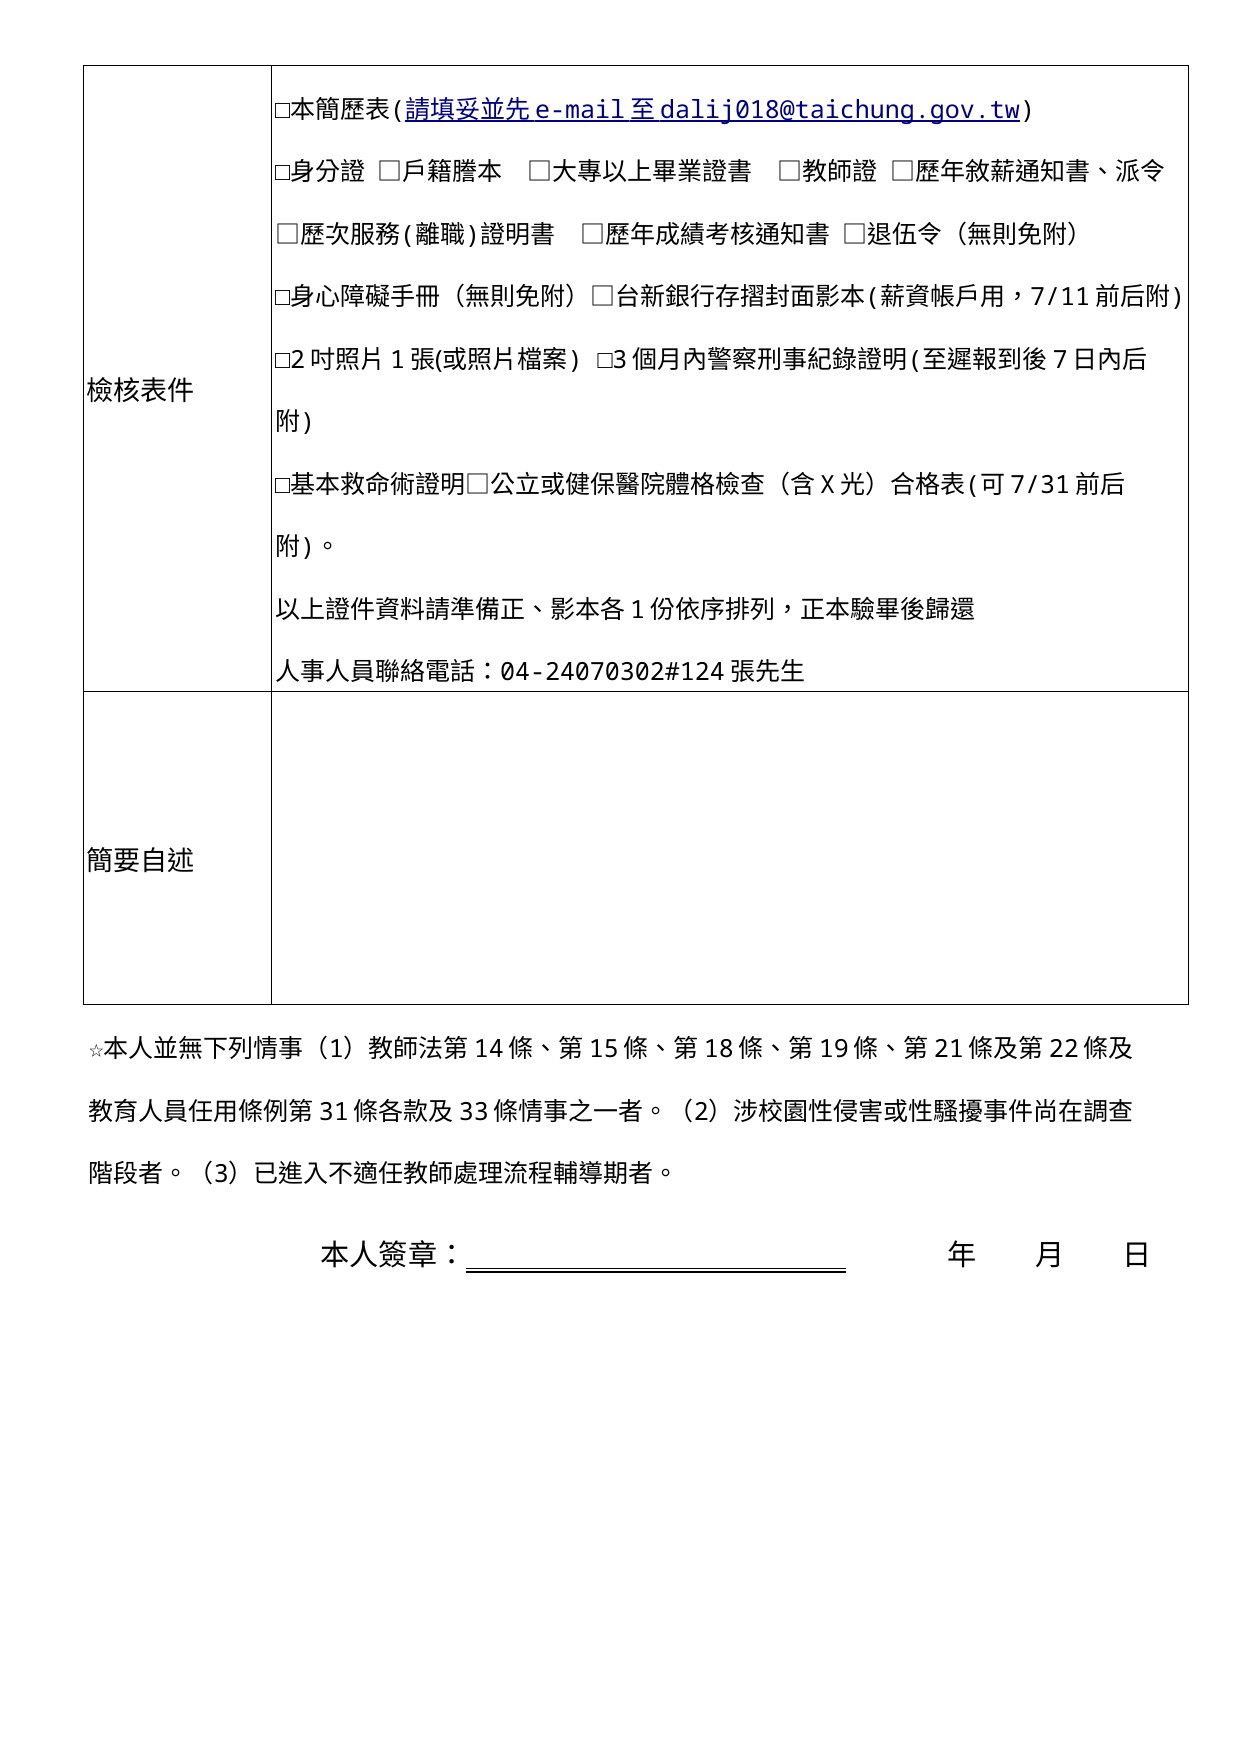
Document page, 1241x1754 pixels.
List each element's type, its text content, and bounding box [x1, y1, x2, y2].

table_cell 簡要自述 [84, 692, 271, 1004]
table_cell [272, 692, 1188, 1004]
table_cell □本簡歷表(請填妥並先e-mail至dalij018@taichung.gov.tw) □身分證 □戶籍謄本 □大專以上畢業證書 □教師證 □歷年敘薪通知書、派令□歷次服務(離職)證明書 □歷年成績考核通知書 □退伍令（無則免附） □身心障礙手冊（無則免附）□台新銀行存摺封面影本(薪資帳戶用，7/11前后附) □2吋照片1張(或照片檔案) □3個月內警察刑事紀錄證明(至遲報到後7日內后附) □基本救命術證明□公立或健保醫院體格檢查（含X光）合格表(可7/31前后附)。 以上證件資料請準備正、影本各1份依序排列，正本驗畢後歸還 人事人員聯絡電話：04-24070302#124張先生 [272, 66, 1188, 691]
text ☆本人並無下列情事（1）教師法第14條、第15條、第18條、第19條、第21條及第22條及教育人員任用條例第31條各款及33條情事之一者。（2）涉校園性侵害或性騷擾事件尚在調查階段者。（3）已進入不適任教師處理流程輔導期者。 [89, 1005, 1152, 1193]
text 本人簽章： 年 月 日 [89, 1211, 1152, 1274]
table_cell 檢核表件 [84, 66, 271, 691]
